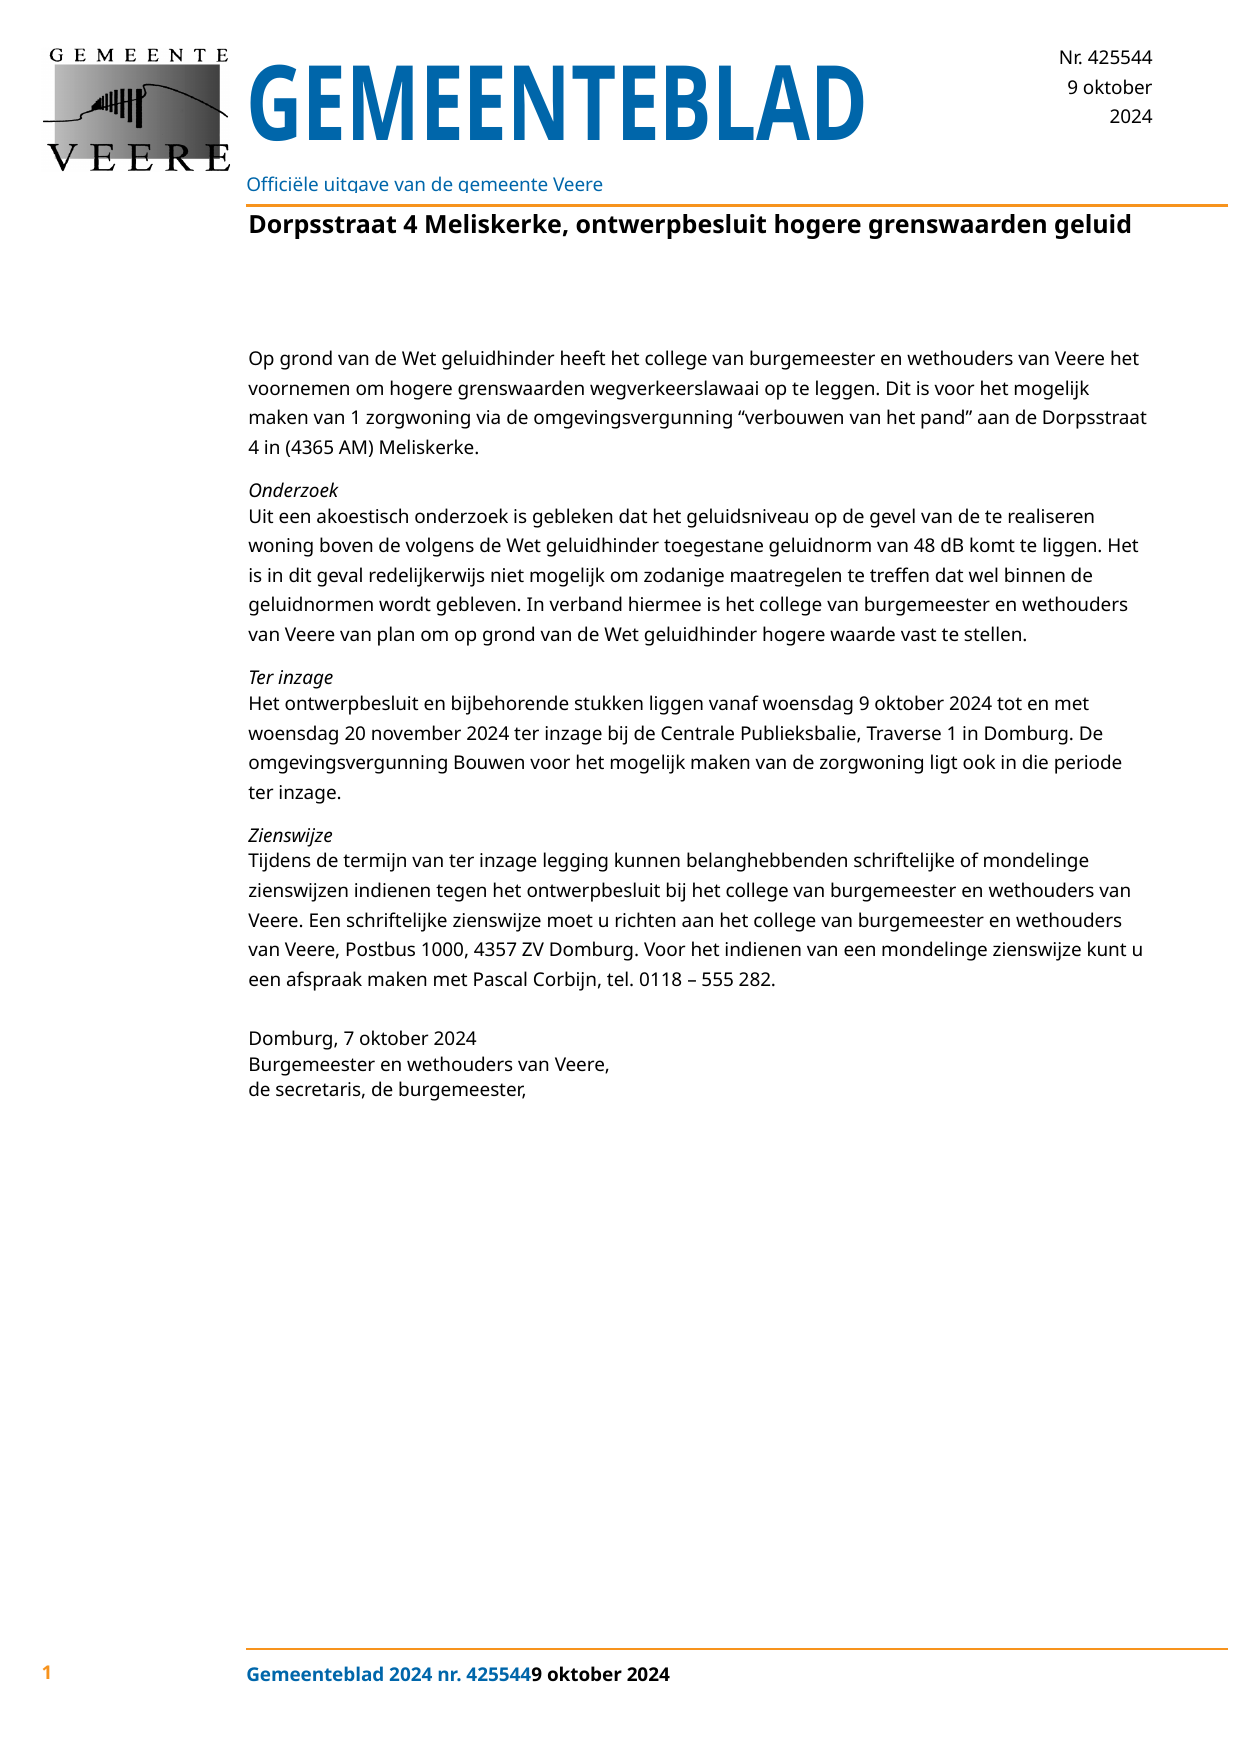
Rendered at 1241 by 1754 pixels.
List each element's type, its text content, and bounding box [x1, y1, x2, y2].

text Het ontwerpbesluit en bijbehorende stukken liggen vanaf woensdag 9 oktober 2024 tot en met woensdag 20 november 2024 ter inzage bij de Centrale Publieksbalie, Traverse 1 in Domburg. De omgevingsvergunning Bouwen voor het mogelijk maken van de zorgwoning ligt ook in die periode ter inzage. [248, 690, 1152, 804]
text Zienswijze [248, 822, 1152, 848]
text Uit een akoestisch onderzoek is gebleken dat het geluidsniveau op de gevel van de te realiseren woning boven de volgens de Wet geluidhinder toegestane geluidnorm van 48 dB komt te liggen. Het is in dit geval redelijkerwijs niet mogelijk om zodanige maatregelen te treffen dat wel binnen de geluidnormen wordt gebleven. In verband hiermee is het college van burgemeester en wethouders van Veere van plan om op grond van de Wet geluidhinder hogere waarde vast te stellen. [248, 503, 1152, 647]
text Ter inzage [248, 664, 1152, 690]
text de secretaris, de burgemeester, [248, 1077, 1152, 1102]
text Domburg, 7 oktober 2024 [248, 1025, 1152, 1051]
text Dorpsstraat 4 Meliskerke, ontwerpbesluit hogere grenswaarden geluid [248, 207, 1152, 241]
picture [41, 47, 231, 172]
text Op grond van de Wet geluidhinder heeft het college van burgemeester en wethouders van Veere het voornemen om hogere grenswaarden wegverkeerslawaai op te leggen. Dit is voor het mogelijk maken van 1 zorgwoning via de omgevingsvergunning “verbouwen van het pand” aan de Dorpsstraat 4 in (4365 AM) Meliskerke. [248, 345, 1152, 460]
text Tijdens de termijn van ter inzage legging kunnen belanghebbenden schriftelijke of mondelinge zienswijzen indienen tegen het ontwerpbesluit bij het college van burgemeester en wethouders van Veere. Een schriftelijke zienswijze moet u richten aan het college van burgemeester en wethouders van Veere, Postbus 1000, 4357 ZV Domburg. Voor het indienen van een mondelinge zienswijze kunt u een afspraak maken met Pascal Corbijn, tel. 0118 – 555 282. [248, 848, 1152, 992]
text Burgemeester en wethouders van Veere, [248, 1051, 1152, 1077]
text Onderzoek [248, 477, 1152, 503]
